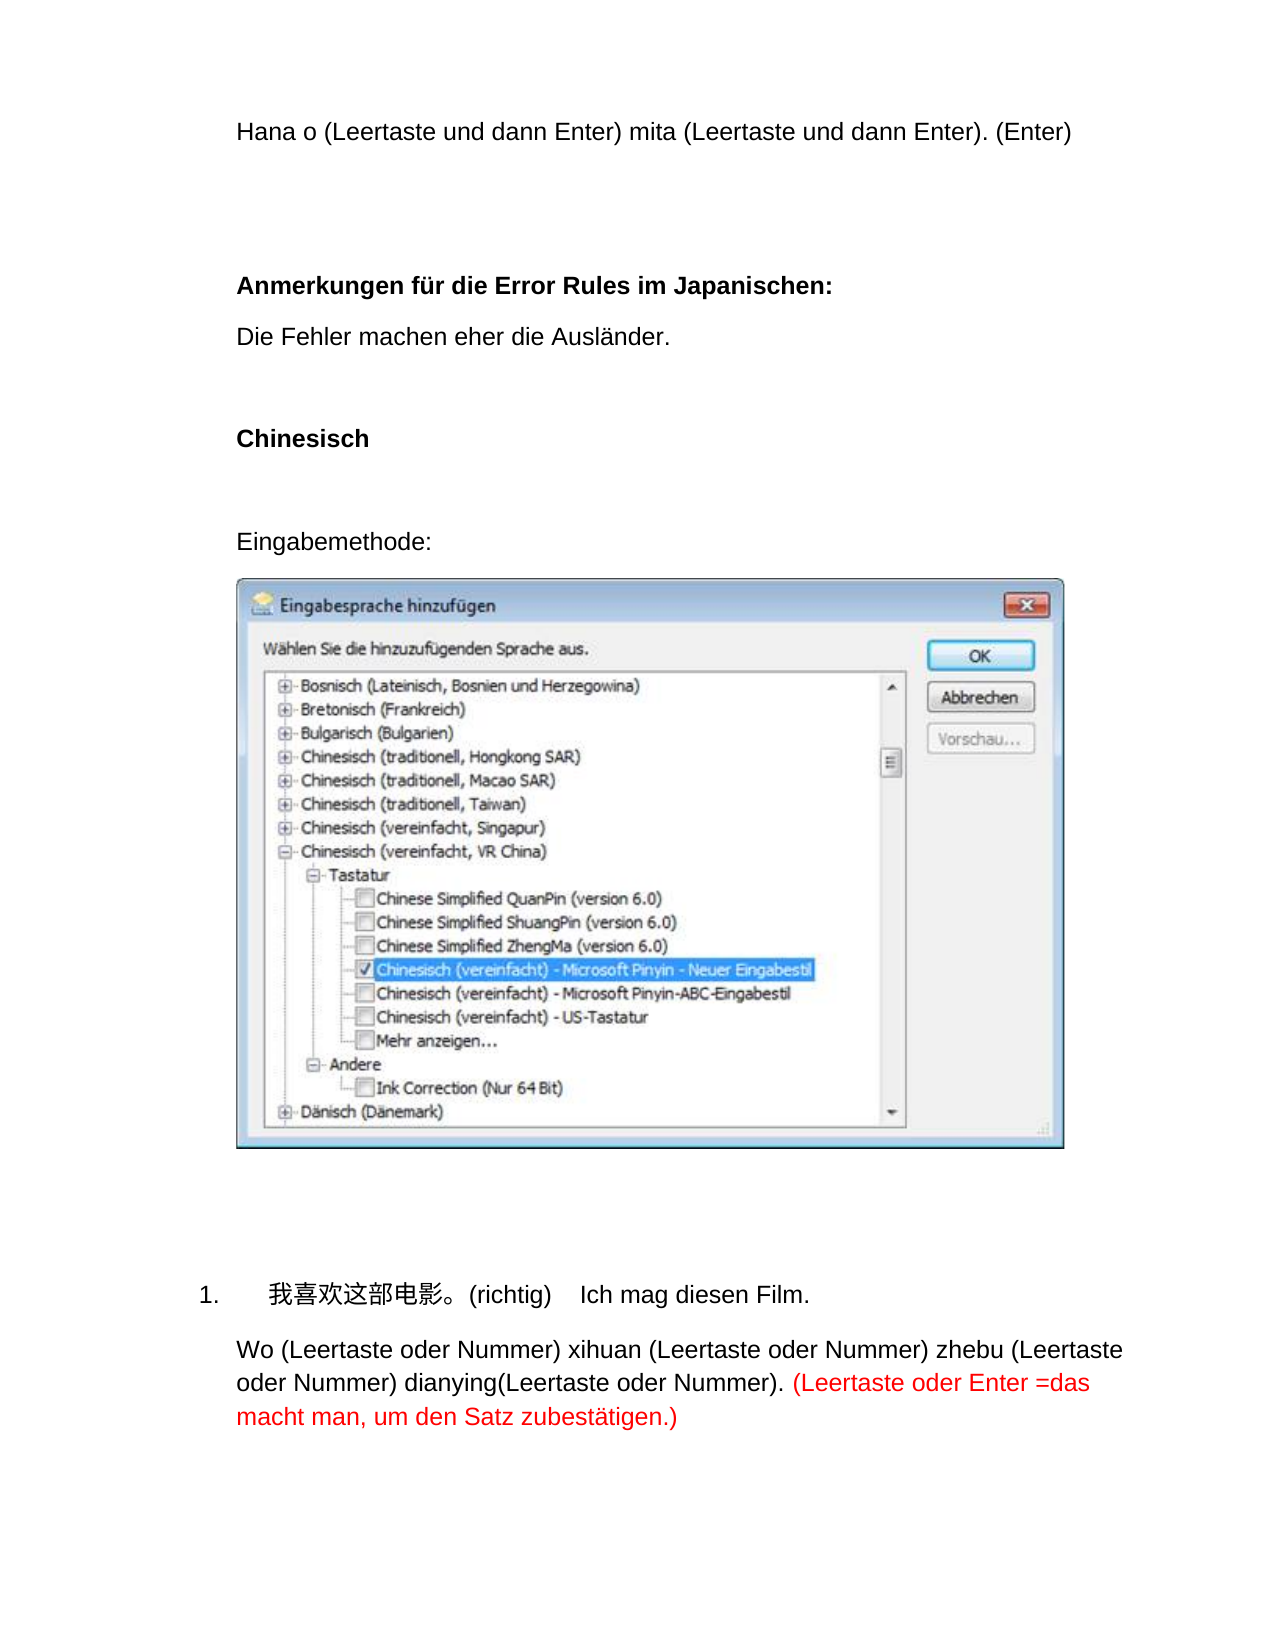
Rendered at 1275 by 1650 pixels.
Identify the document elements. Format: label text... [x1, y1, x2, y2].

text Wo (Leertaste oder Nummer) xihuan (Leertaste oder Nummer) zhebu (Leertaste oder Nummer) dianying(Leertaste oder Nummer). (Leertaste oder Enter =das macht man, um den Satz zubestätigen.) [236, 1335, 1127, 1430]
text Chinesisch [236, 425, 1127, 453]
text Die Fehler machen eher die Ausländer. [236, 323, 1127, 351]
text Anmerkungen für die Error Rules im Japanischen: [236, 272, 1127, 299]
text Eingabemethode: [236, 527, 1127, 555]
picture [236, 578, 1065, 1149]
text Hana o (Leertaste und dann Enter) mita (Leertaste und dann Enter). (Enter) [236, 118, 1127, 146]
text 1. 我喜欢这部电影。(richtig) Ich mag diesen Film. [199, 1274, 1127, 1311]
